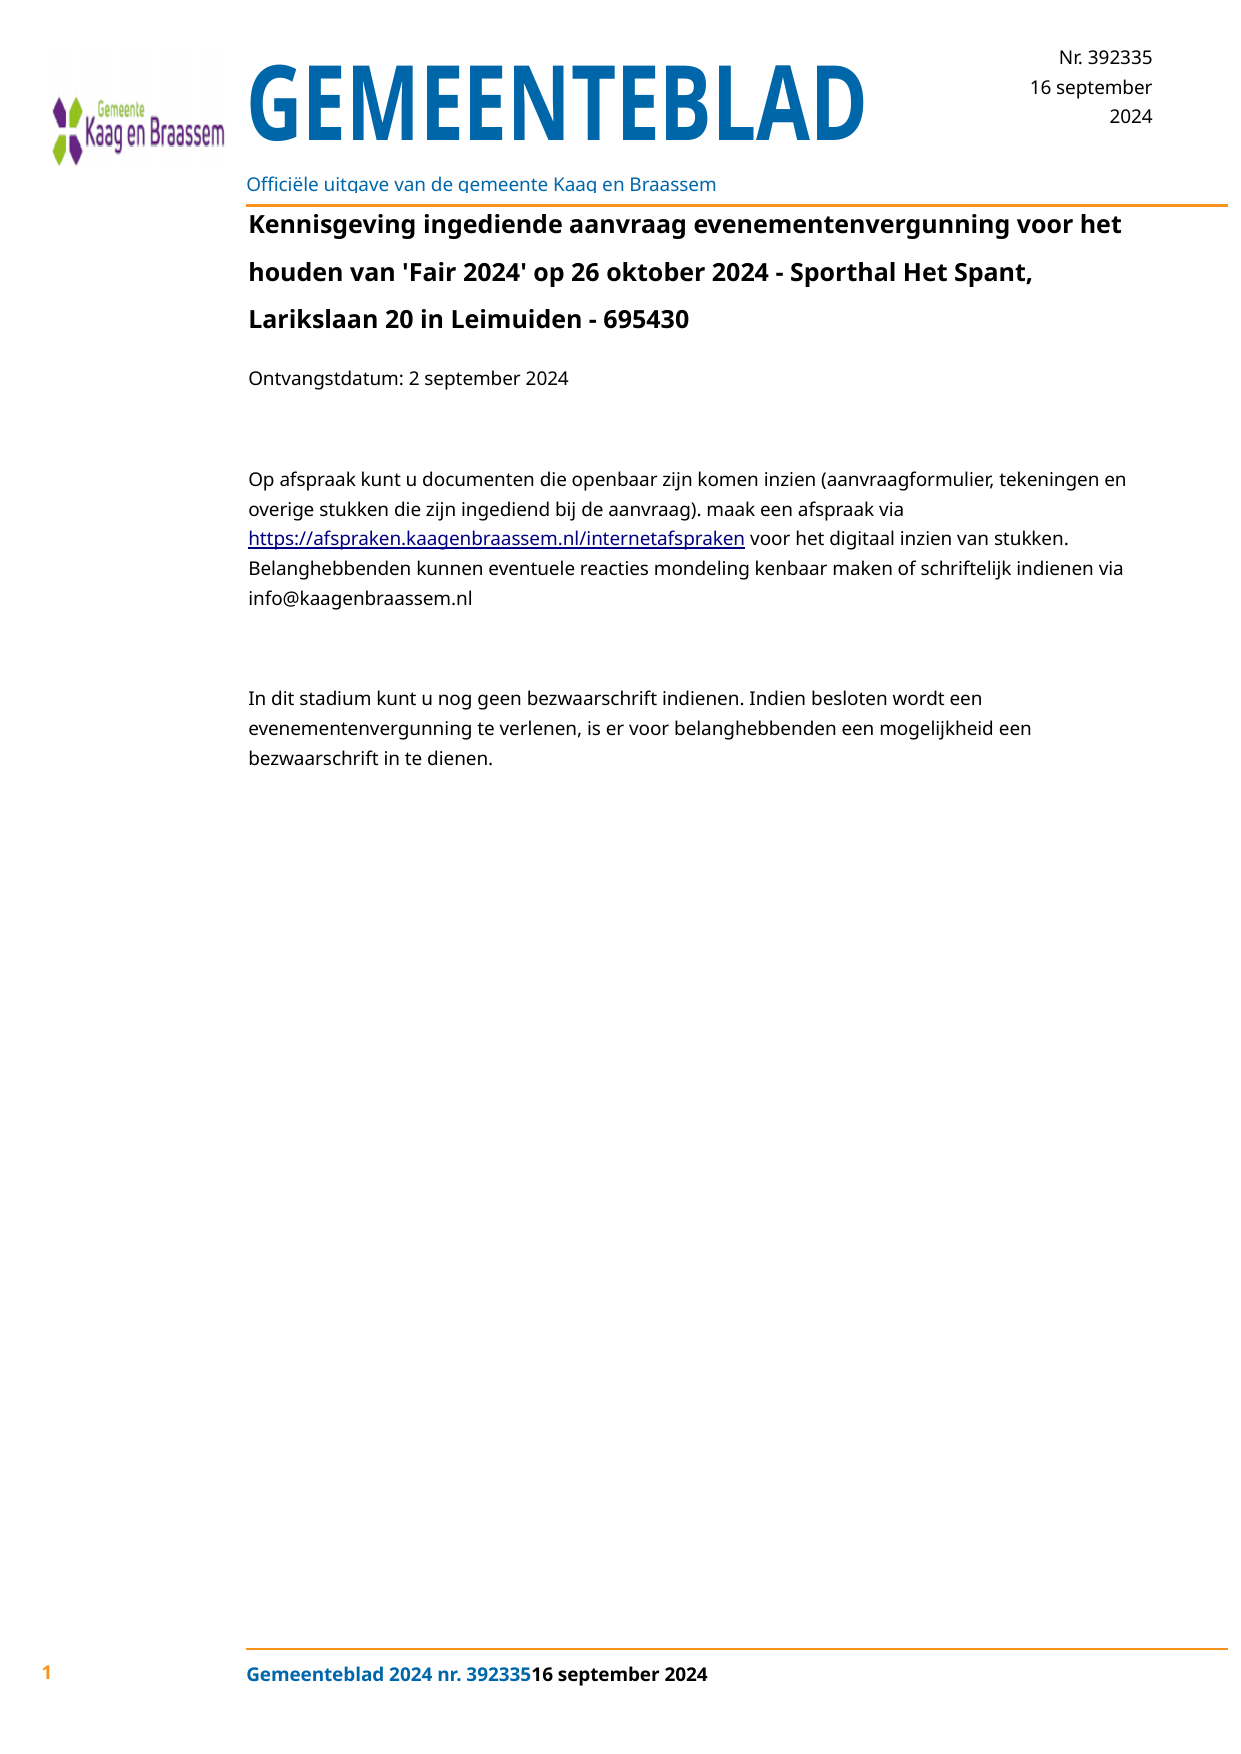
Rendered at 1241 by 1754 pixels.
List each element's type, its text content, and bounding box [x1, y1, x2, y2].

text In dit stadium kunt u nog geen bezwaarschrift indienen. Indien besloten wordt een evenementenvergunning te verlenen, is er voor belanghebbenden een mogelijkheid een bezwaarschrift in te dienen. [248, 686, 1152, 770]
picture [41, 47, 231, 172]
text Kennisgeving ingediende aanvraag evenementenvergunning voor het houden van 'Fair 2024' op 26 oktober 2024 - Sporthal Het Spant, Larikslaan 20 in Leimuiden - 695430 [248, 207, 1152, 336]
text Op afspraak kunt u documenten die openbaar zijn komen inzien (aanvraagformulier, tekeningen en overige stukken die zijn ingediend bij de aanvraag). maak een afspraak via https://afspraken.kaagenbraassem.nl/internetafspraken voor het digitaal inzien van stukken. Belanghebbenden kunnen eventuele reacties mondeling kenbaar maken of schriftelijk indienen via info@kaagenbraassem.nl [248, 466, 1152, 610]
text Ontvangstdatum: 2 september 2024 [248, 366, 1152, 391]
